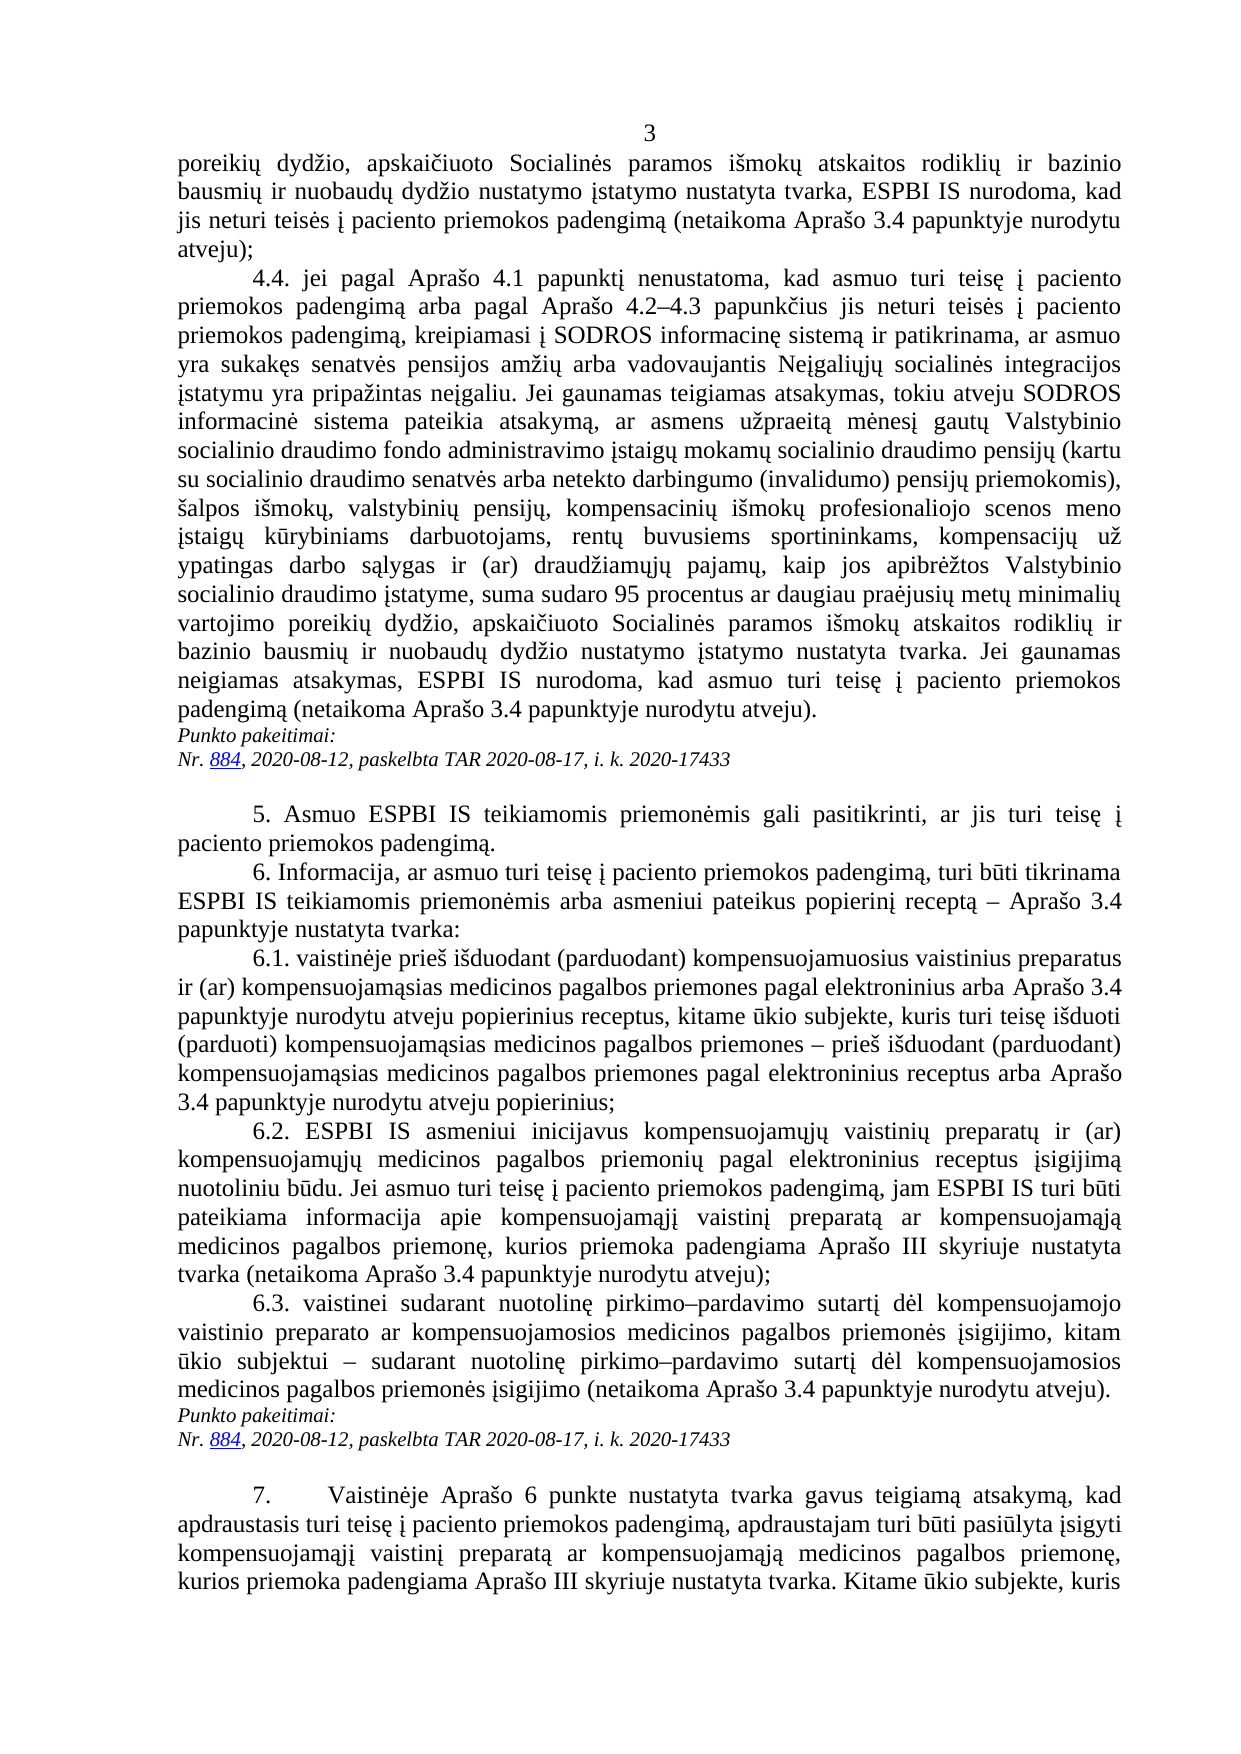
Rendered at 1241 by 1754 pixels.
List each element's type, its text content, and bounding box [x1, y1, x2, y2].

text 7. Vaistinėje Aprašo 6 punkte nustatyta tvarka gavus teigiamą atsakymą, kad apdraustasis turi teisę į paciento priemokos padengimą, apdraustajam turi būti pasiūlyta įsigyti kompensuojamąjį vaistinį preparatą ar kompensuojamąją medicinos pagalbos priemonę, kurios priemoka padengiama Aprašo III skyriuje nustatyta tvarka. Kitame ūkio subjekte, kuris [177, 1480, 1122, 1595]
text Punkto pakeitimai: [177, 1403, 1122, 1427]
text Nr. 884, 2020-08-12, paskelbta TAR 2020-08-17, i. k. 2020-17433 [177, 1427, 1122, 1451]
text Punkto pakeitimai: [177, 723, 1122, 747]
text 6.2. ESPBI IS asmeniui inicijavus kompensuojamųjų vaistinių preparatų ir (ar) kompensuojamųjų medicinos pagalbos priemonių pagal elektroninius receptus įsigijimą nuotoliniu būdu. Jei asmuo turi teisę į paciento priemokos padengimą, jam ESPBI IS turi būti pateikiama informacija apie kompensuojamąjį vaistinį preparatą ar kompensuojamąją medicinos pagalbos priemonę, kurios priemoka padengiama Aprašo III skyriuje nustatyta tvarka (netaikoma Aprašo 3.4 papunktyje nurodytu atveju); [177, 1116, 1122, 1288]
text Nr. 884, 2020-08-12, paskelbta TAR 2020-08-17, i. k. 2020-17433 [177, 747, 1122, 771]
text 6. Informacija, ar asmuo turi teisę į paciento priemokos padengimą, turi būti tikrinama ESPBI IS teikiamomis priemonėmis arba asmeniui pateikus popierinį receptą – Aprašo 3.4 papunktyje nustatyta tvarka: [177, 857, 1122, 943]
text 5. Asmuo ESPBI IS teikiamomis priemonėmis gali pasitikrinti, ar jis turi teisę į paciento priemokos padengimą. [177, 799, 1122, 857]
text 6.3. vaistinei sudarant nuotolinę pirkimo–pardavimo sutartį dėl kompensuojamojo vaistinio preparato ar kompensuojamosios medicinos pagalbos priemonės įsigijimo, kitam ūkio subjektui – sudarant nuotolinę pirkimo–pardavimo sutartį dėl kompensuojamosios medicinos pagalbos priemonės įsigijimo (netaikoma Aprašo 3.4 papunktyje nurodytu atveju). [177, 1288, 1122, 1403]
text poreikių dydžio, apskaičiuoto Socialinės paramos išmokų atskaitos rodiklių ir bazinio bausmių ir nuobaudų dydžio nustatymo įstatymo nustatyta tvarka, ESPBI IS nurodoma, kad jis neturi teisės į paciento priemokos padengimą (netaikoma Aprašo 3.4 papunktyje nurodytu atveju); [177, 148, 1122, 263]
text 6.1. vaistinėje prieš išduodant (parduodant) kompensuojamuosius vaistinius preparatus ir (ar) kompensuojamąsias medicinos pagalbos priemones pagal elektroninius arba Aprašo 3.4 papunktyje nurodytu atveju popierinius receptus, kitame ūkio subjekte, kuris turi teisę išduoti (parduoti) kompensuojamąsias medicinos pagalbos priemones – prieš išduodant (parduodant) kompensuojamąsias medicinos pagalbos priemones pagal elektroninius receptus arba Aprašo 3.4 papunktyje nurodytu atveju popierinius; [177, 943, 1122, 1116]
text 4.4. jei pagal Aprašo 4.1 papunktį nenustatoma, kad asmuo turi teisę į paciento priemokos padengimą arba pagal Aprašo 4.2–4.3 papunkčius jis neturi teisės į paciento priemokos padengimą, kreipiamasi į SODROS informacinę sistemą ir patikrinama, ar asmuo yra sukakęs senatvės pensijos amžių arba vadovaujantis Neįgaliųjų socialinės integracijos įstatymu yra pripažintas neįgaliu. Jei gaunamas teigiamas atsakymas, tokiu atveju SODROS informacinė sistema pateikia atsakymą, ar asmens užpraeitą mėnesį gautų Valstybinio socialinio draudimo fondo administravimo įstaigų mokamų socialinio draudimo pensijų (kartu su socialinio draudimo senatvės arba netekto darbingumo (invalidumo) pensijų priemokomis), šalpos išmokų, valstybinių pensijų, kompensacinių išmokų profesionaliojo scenos meno įstaigų kūrybiniams darbuotojams, rentų buvusiems sportininkams, kompensacijų už ypatingas darbo sąlygas ir (ar) draudžiamųjų pajamų, kaip jos apibrėžtos Valstybinio socialinio draudimo įstatyme, suma sudaro 95 procentus ar daugiau praėjusių metų minimalių vartojimo poreikių dydžio, apskaičiuoto Socialinės paramos išmokų atskaitos rodiklių ir bazinio bausmių ir nuobaudų dydžio nustatymo įstatymo nustatyta tvarka. Jei gaunamas neigiamas atsakymas, ESPBI IS nurodoma, kad asmuo turi teisę į paciento priemokos padengimą (netaikoma Aprašo 3.4 papunktyje nurodytu atveju). [177, 263, 1122, 723]
